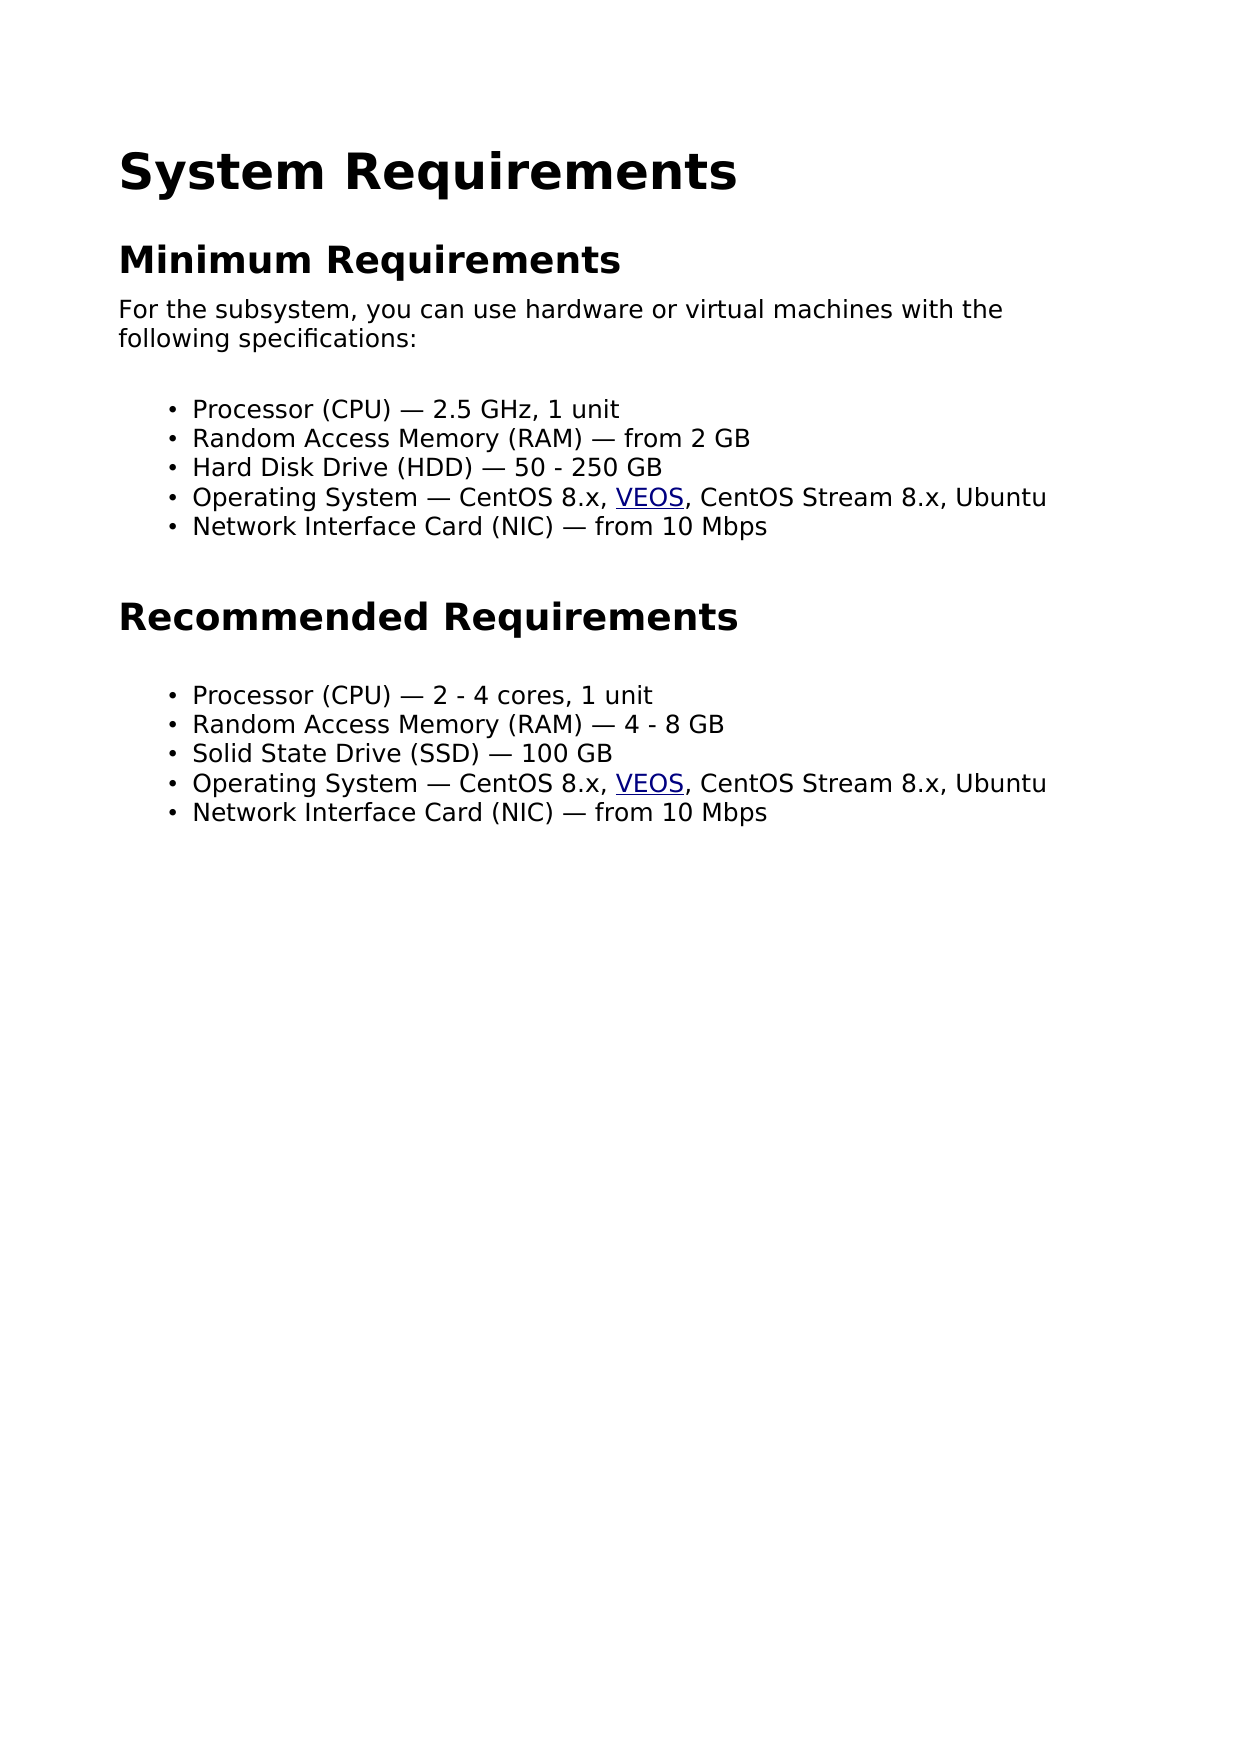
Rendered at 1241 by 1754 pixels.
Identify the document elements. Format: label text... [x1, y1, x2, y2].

subtitle System Requirements [118, 143, 1122, 201]
list Hard Disk Drive (HDD) — 50 - 250 GB [177, 454, 1122, 483]
list Processor (CPU) — 2.5 GHz, 1 unit [177, 395, 1122, 424]
list Random Access Memory (RAM) — from 2 GB [177, 424, 1122, 454]
list Network Interface Card (NIC) — from 10 Mbps [177, 798, 1122, 827]
list Operating System — CentOS 8.x, VEOS, CentOS Stream 8.x, Ubuntu [177, 769, 1122, 798]
list Random Access Memory (RAM) — 4 - 8 GB [177, 710, 1122, 739]
list Processor (CPU) — 2 - 4 cores, 1 unit [177, 681, 1122, 710]
subtitle Minimum Requirements [118, 239, 1122, 282]
list Operating System — CentOS 8.x, VEOS, CentOS Stream 8.x, Ubuntu [177, 483, 1122, 512]
list Network Interface Card (NIC) — from 10 Mbps [177, 512, 1122, 541]
subtitle Recommended Requirements [118, 596, 1122, 639]
text For the subsystem, you can use hardware or virtual machines with the following specifications: [118, 295, 1122, 353]
list Solid State Drive (SSD) — 100 GB [177, 739, 1122, 769]
